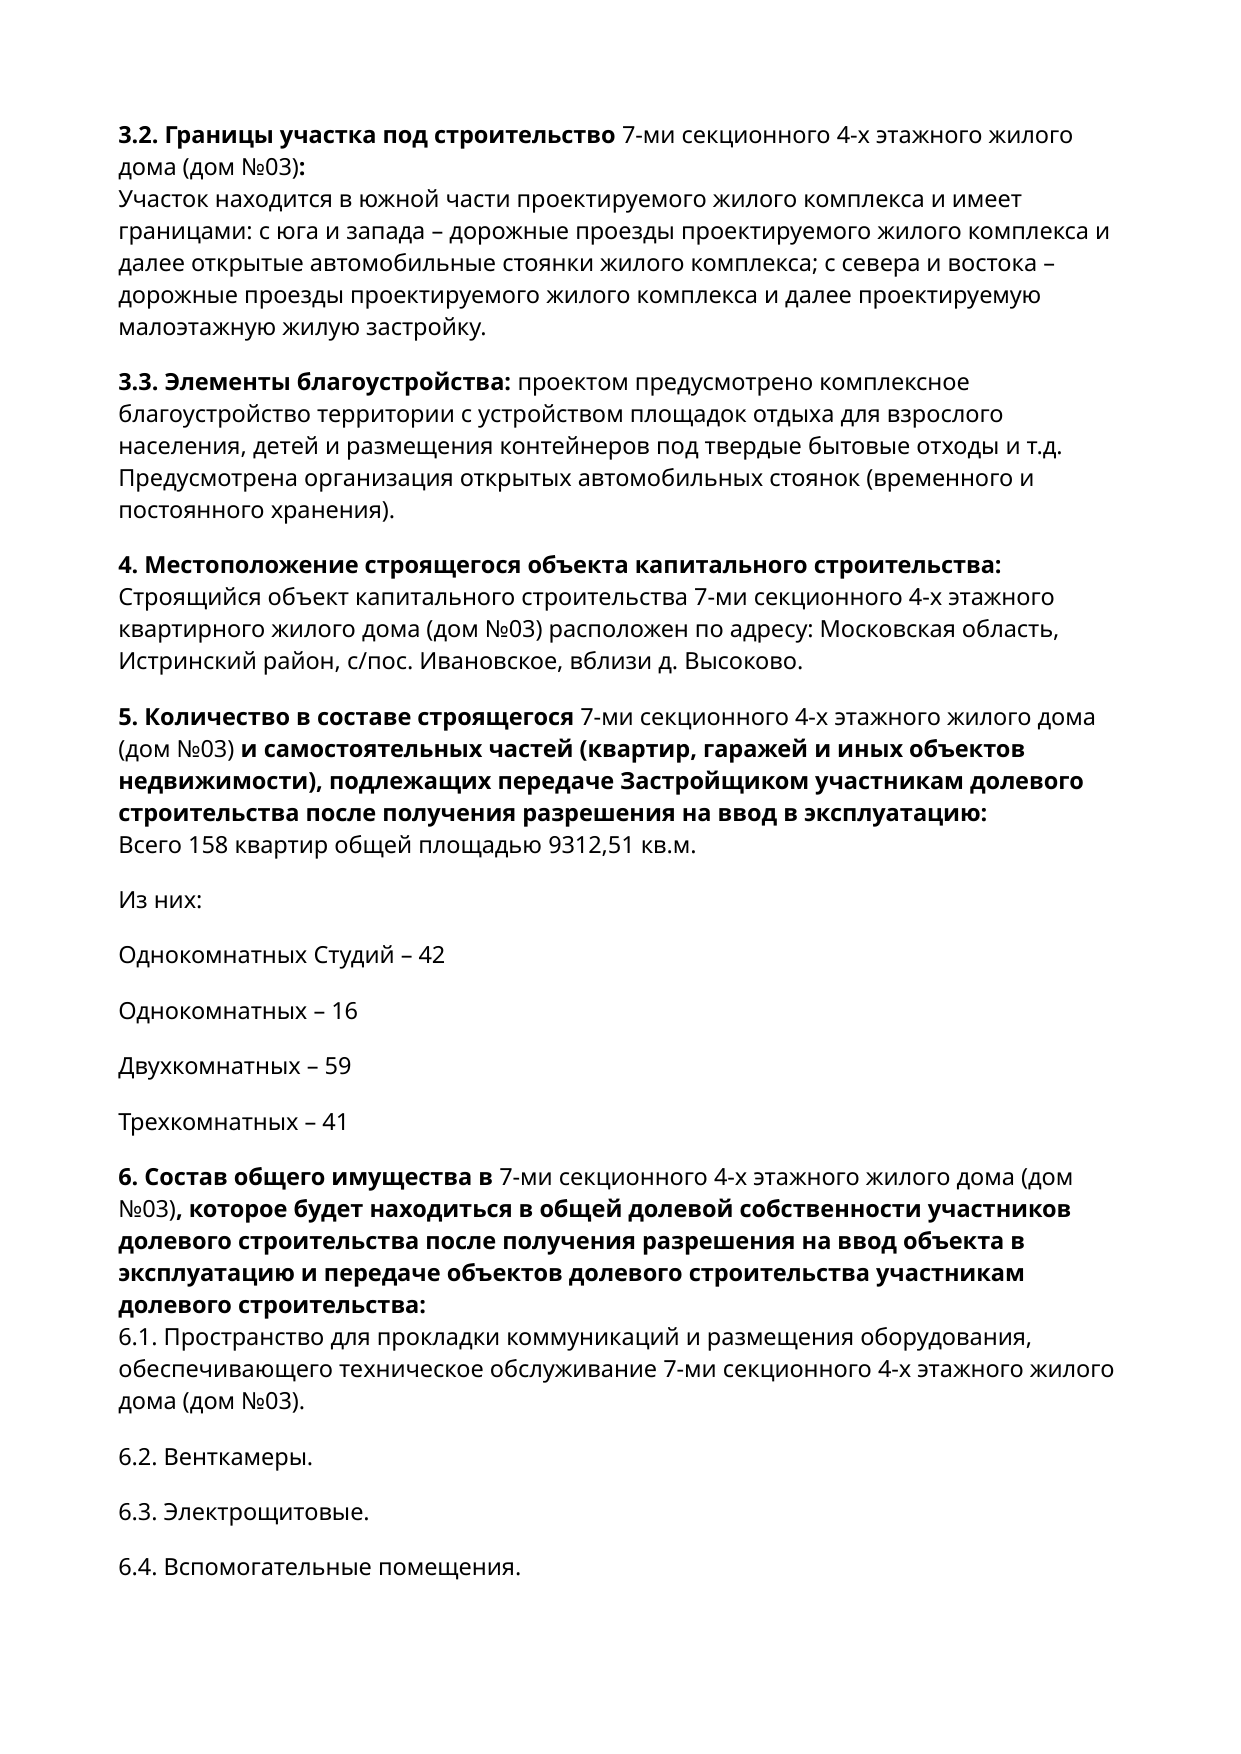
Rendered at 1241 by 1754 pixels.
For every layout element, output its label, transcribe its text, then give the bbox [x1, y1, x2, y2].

text Трехкомнатных – 41 [118, 1105, 1122, 1137]
text 6.4. Вспомогательные помещения. [118, 1551, 1122, 1583]
text 4. Местоположение строящегося объекта капитального строительства: [118, 549, 1122, 581]
text Всего 158 квартир общей площадью 9312,51 кв.м. [118, 828, 1122, 860]
text 6. Состав общего имущества в 7-ми секционного 4-х этажного жилого дома (дом №03), которое будет находиться в общей долевой собственности участников долевого строительства после получения разрешения на ввод объекта в эксплуатацию и передаче объектов долевого строительства участникам долевого строительства: [118, 1161, 1122, 1320]
text Однокомнатных Студий – 42 [118, 939, 1122, 971]
text Участок находится в южной части проектируемого жилого комплекса и имеет границами: с юга и запада – дорожные проезды проектируемого жилого комплекса и далее открытые автомобильные стоянки жилого комплекса; с севера и востока – дорожные проезды проектируемого жилого комплекса и далее проектируемую малоэтажную жилую застройку. [118, 182, 1122, 342]
text Из них: [118, 883, 1122, 915]
text 3.3. Элементы благоустройства: проектом предусмотрено комплексное благоустройство территории с устройством площадок отдыха для взрослого населения, детей и размещения контейнеров под твердые бытовые отходы и т.д. [118, 365, 1122, 461]
text Предусмотрена организация открытых автомобильных стоянок (временного и постоянного хранения). [118, 461, 1122, 525]
text 6.2. Венткамеры. [118, 1440, 1122, 1472]
text Двухкомнатных – 59 [118, 1050, 1122, 1082]
text 6.3. Электрощитовые. [118, 1495, 1122, 1527]
text Однокомнатных – 16 [118, 994, 1122, 1026]
text 5. Количество в составе строящегося 7-ми секционного 4-х этажного жилого дома (дом №03) и самостоятельных частей (квартир, гаражей и иных объектов недвижимости), подлежащих передаче Застройщиком участникам долевого строительства после получения разрешения на ввод в эксплуатацию: [118, 700, 1122, 828]
text Строящийся объект капитального строительства 7-ми секционного 4-х этажного квартирного жилого дома (дом №03) расположен по адресу: Московская область, Истринский район, с/пос. Ивановское, вблизи д. Высоково. [118, 581, 1122, 677]
text 6.1. Пространство для прокладки коммуникаций и размещения оборудования, обеспечивающего техническое обслуживание 7-ми секционного 4-х этажного жилого дома (дом №03). [118, 1320, 1122, 1416]
text 3.2. Границы участка под строительство 7-ми секционного 4-х этажного жилого дома (дом №03): [118, 118, 1122, 182]
